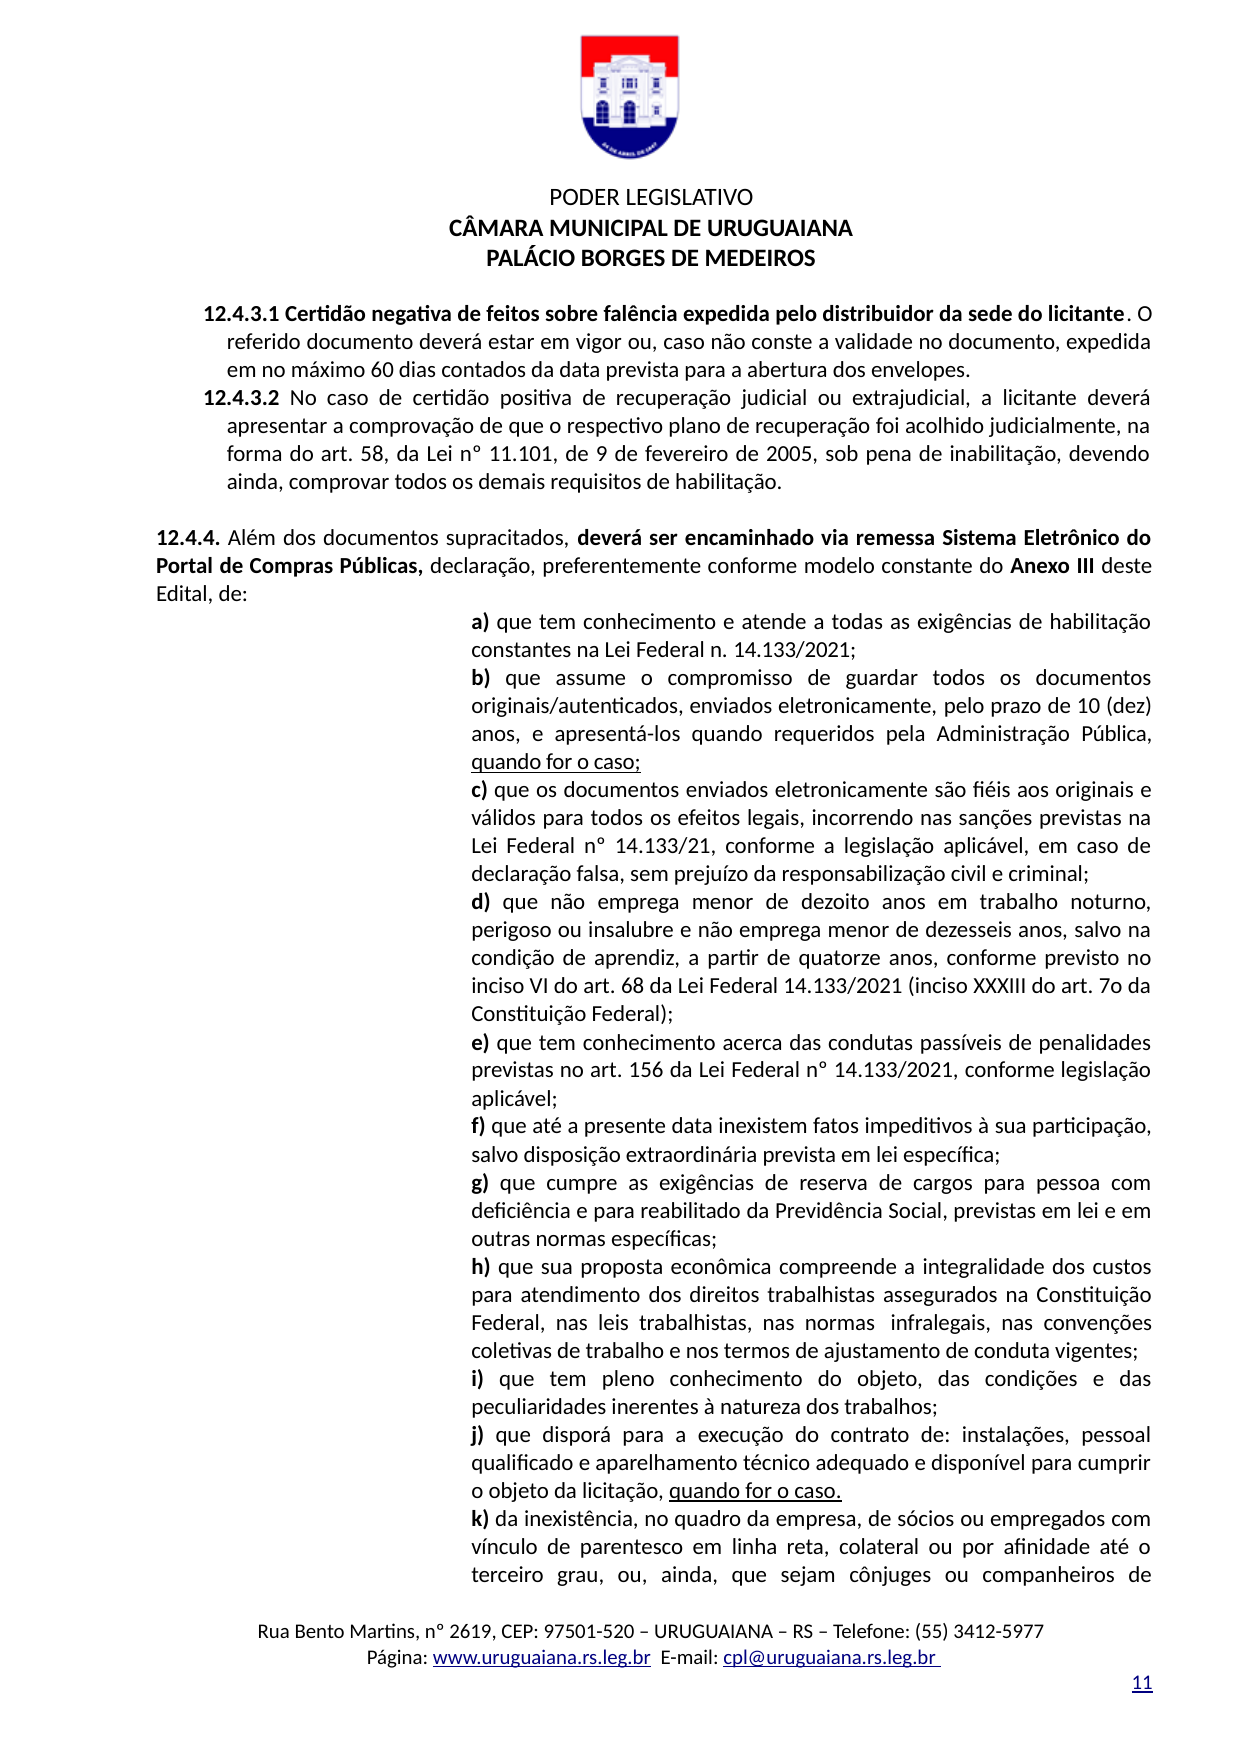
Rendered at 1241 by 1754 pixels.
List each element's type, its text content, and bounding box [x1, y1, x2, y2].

text i) que tem pleno conhecimento do objeto, das condições e das peculiaridades inerentes à natureza dos trabalhos; [471, 1364, 1152, 1420]
text k) da inexistência, no quadro da empresa, de sócios ou empregados com vínculo de parentesco em linha reta, colateral ou por afinidade até o terceiro grau, ou, ainda, que sejam cônjuges ou companheiros de [471, 1504, 1152, 1588]
text e) que tem conhecimento acerca das condutas passíveis de penalidades previstas no art. 156 da Lei Federal nº 14.133/2021, conforme legislação aplicável; [471, 1028, 1152, 1112]
text h) que sua proposta econômica compreende a integralidade dos custos para atendimento dos direitos trabalhistas assegurados na Constituição Federal, nas leis trabalhistas, nas normas infralegais, nas convenções coletivas de trabalho e nos termos de ajustamento de conduta vigentes; [471, 1252, 1152, 1364]
picture [557, 25, 703, 170]
text d) que não emprega menor de dezoito anos em trabalho noturno, perigoso ou insalubre e não emprega menor de dezesseis anos, salvo na condição de aprendiz, a partir de quatorze anos, conforme previsto no inciso VI do art. 68 da Lei Federal 14.133/2021 (inciso XXXIII do art. 7o da Constituição Federal); [471, 887, 1152, 1028]
text j) que disporá para a execução do contrato de: instalações, pessoal qualificado e aparelhamento técnico adequado e disponível para cumprir o objeto da licitação, quando for o caso. [471, 1420, 1152, 1504]
text 12.4.4. Além dos documentos supracitados, deverá ser encaminhado via remessa Sistema Eletrônico do Portal de Compras Públicas, declaração, preferentemente conforme modelo constante do Anexo III deste Edital, de: [156, 523, 1152, 607]
text a) que tem conhecimento e atende a todas as exigências de habilitação constantes na Lei Federal n. 14.133/2021; [471, 607, 1152, 663]
text c) que os documentos enviados eletronicamente são fiéis aos originais e válidos para todos os efeitos legais, incorrendo nas sanções previstas na Lei Federal nº 14.133/21, conforme a legislação aplicável, em caso de declaração falsa, sem prejuízo da responsabilização civil e criminal; [471, 775, 1152, 887]
text 12.4.3.2 No caso de certidão positiva de recuperação judicial ou extrajudicial, a licitante deverá apresentar a comprovação de que o respectivo plano de recuperação foi acolhido judicialmente, na forma do art. 58, da Lei nº 11.101, de 9 de fevereiro de 2005, sob pena de inabilitação, devendo ainda, comprovar todos os demais requisitos de habilitação. [203, 383, 1152, 495]
text 12.4.3.1 Certidão negativa de feitos sobre falência expedida pelo distribuidor da sede do licitante. O referido documento deverá estar em vigor ou, caso não conste a validade no documento, expedida em no máximo 60 dias contados da data prevista para a abertura dos envelopes. [203, 299, 1152, 383]
text b) que assume o compromisso de guardar todos os documentos originais/autenticados, enviados eletronicamente, pelo prazo de 10 (dez) anos, e apresentá-los quando requeridos pela Administração Pública, quando for o caso; [471, 663, 1152, 775]
text g) que cumpre as exigências de reserva de cargos para pessoa com deficiência e para reabilitado da Previdência Social, previstas em lei e em outras normas específicas; [471, 1168, 1152, 1252]
text f) que até a presente data inexistem fatos impeditivos à sua participação, salvo disposição extraordinária prevista em lei específica; [471, 1112, 1152, 1168]
